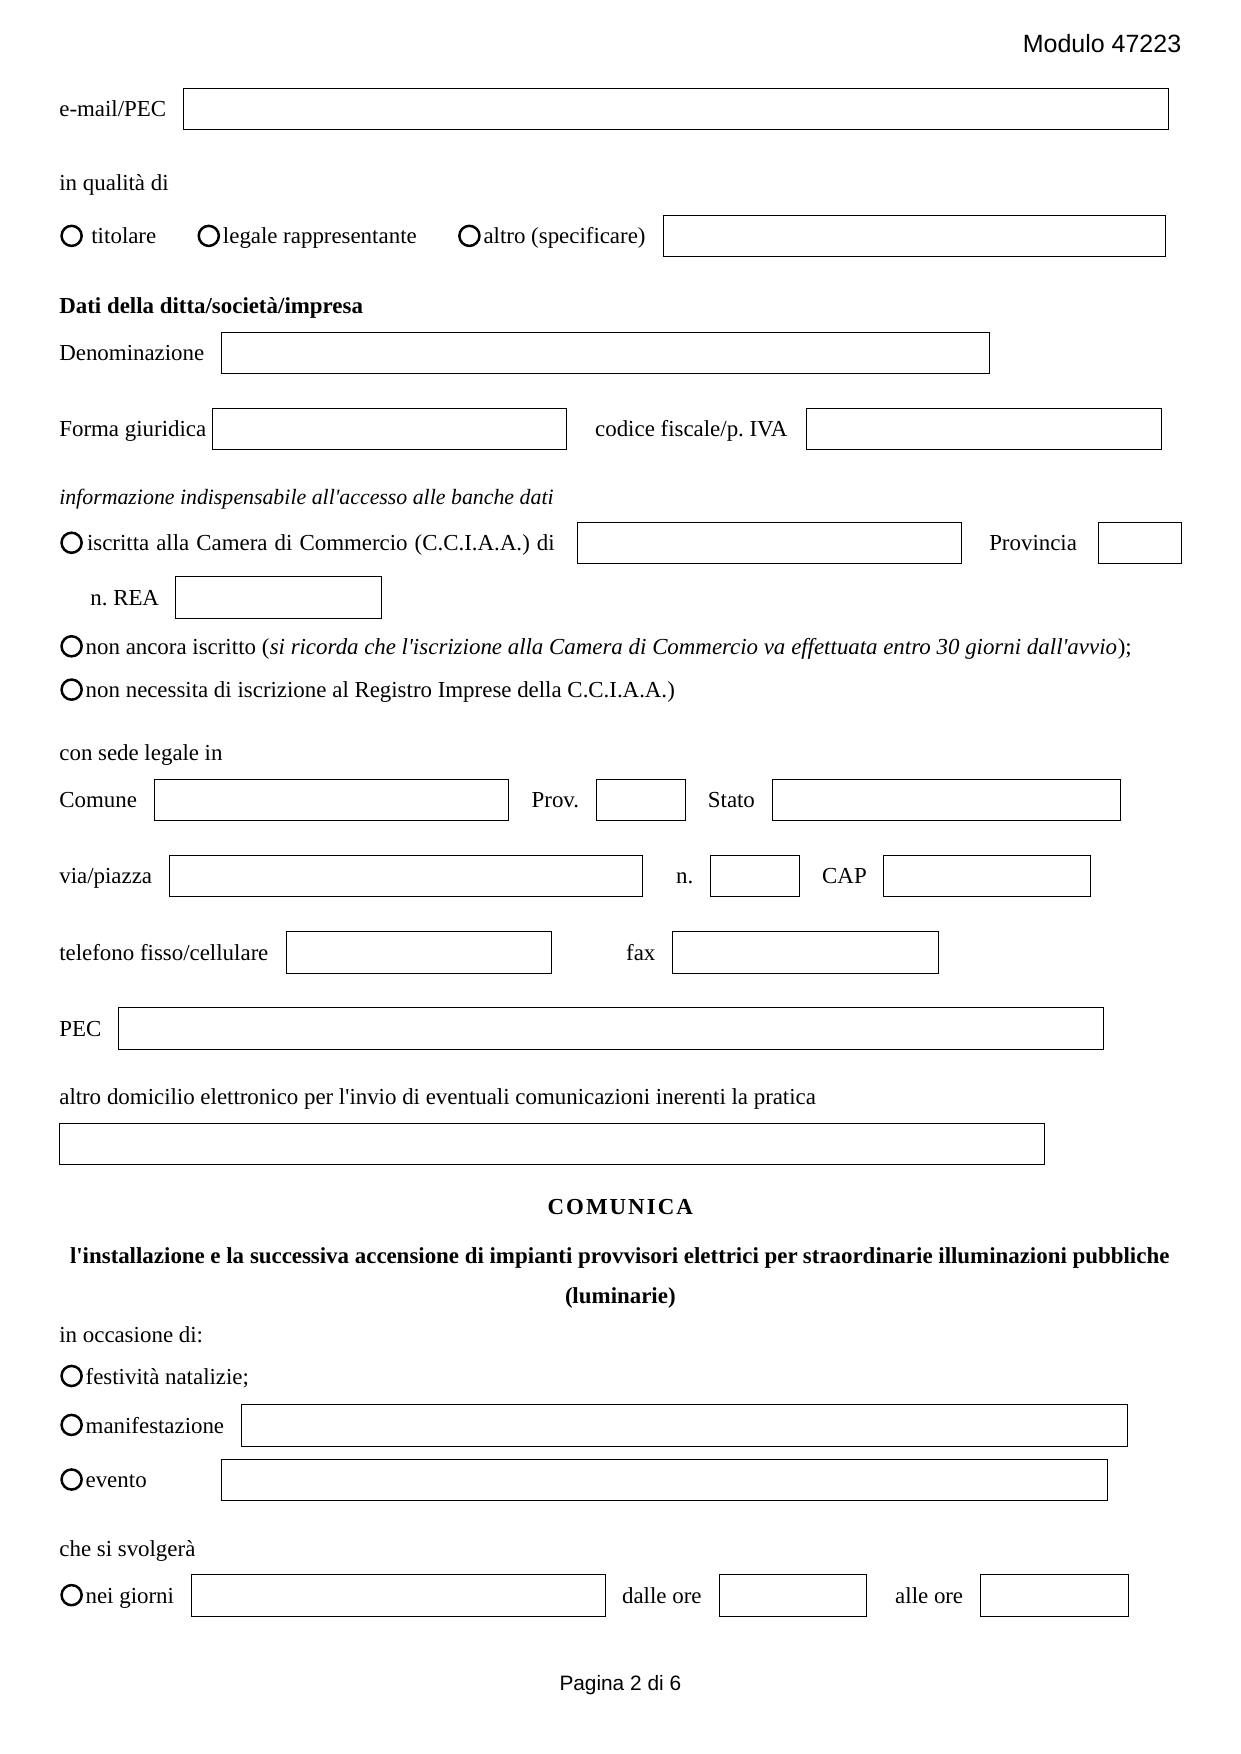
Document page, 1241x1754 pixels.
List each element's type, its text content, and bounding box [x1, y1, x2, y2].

text [1129, 1574, 1181, 1616]
text COMUNICA [59, 1193, 1181, 1220]
text manifestazione [59, 1404, 241, 1446]
text che si svolgerà [59, 1535, 1181, 1561]
text telefono fisso/cellulare [59, 931, 286, 973]
text Denominazione [59, 332, 221, 373]
text [990, 332, 1181, 373]
text evento [59, 1459, 221, 1500]
text [1091, 855, 1181, 896]
text [1104, 1007, 1181, 1049]
text [1108, 1459, 1181, 1500]
text [1169, 88, 1181, 129]
text [1121, 779, 1181, 820]
text Comune [59, 779, 154, 820]
text con sede legale in [59, 739, 1181, 766]
text Stato [686, 779, 772, 820]
text [939, 931, 1181, 973]
text dalle ore [606, 1574, 719, 1616]
text non ancora iscritto (si ricorda che l'iscrizione alla Camera di Commercio va effettuata entro 30 giorni dall'avvio); [80, 631, 1181, 661]
text Forma giuridica [59, 408, 212, 449]
text nei giorni [59, 1574, 191, 1616]
text festività natalizie; [80, 1361, 1181, 1391]
text informazione indispensabile all'accesso alle banche dati [59, 484, 1181, 509]
text PEC [59, 1007, 118, 1049]
text iscritta alla Camera di Commercio (C.C.I.A.A.) di Provincia n. REA [59, 522, 1181, 618]
text via/piazza [59, 855, 169, 896]
text n. [643, 855, 710, 896]
text in occasione di: [59, 1321, 1181, 1348]
text e-mail/PEC [59, 88, 183, 129]
text [1128, 1404, 1181, 1446]
text alle ore [867, 1574, 980, 1616]
text l'installazione e la successiva accensione di impianti provvisori elettrici per straordinarie illuminazioni pubbliche (luminarie) [59, 1242, 1181, 1308]
text Prov. [509, 779, 596, 820]
text [1162, 408, 1181, 449]
text Dati della ditta/società/impresa [59, 292, 1181, 319]
text fax [552, 931, 672, 973]
text altro domicilio elettronico per l'invio di eventuali comunicazioni inerenti la pratica [59, 1083, 1181, 1110]
text non necessita di iscrizione al Registro Imprese della C.C.I.A.A.) [80, 674, 1181, 705]
text CAP [800, 855, 883, 896]
text titolare legale rappresentante altro (specificare) [59, 215, 663, 257]
text codice fiscale/p. IVA [567, 408, 806, 449]
text in qualità di [59, 168, 1181, 195]
